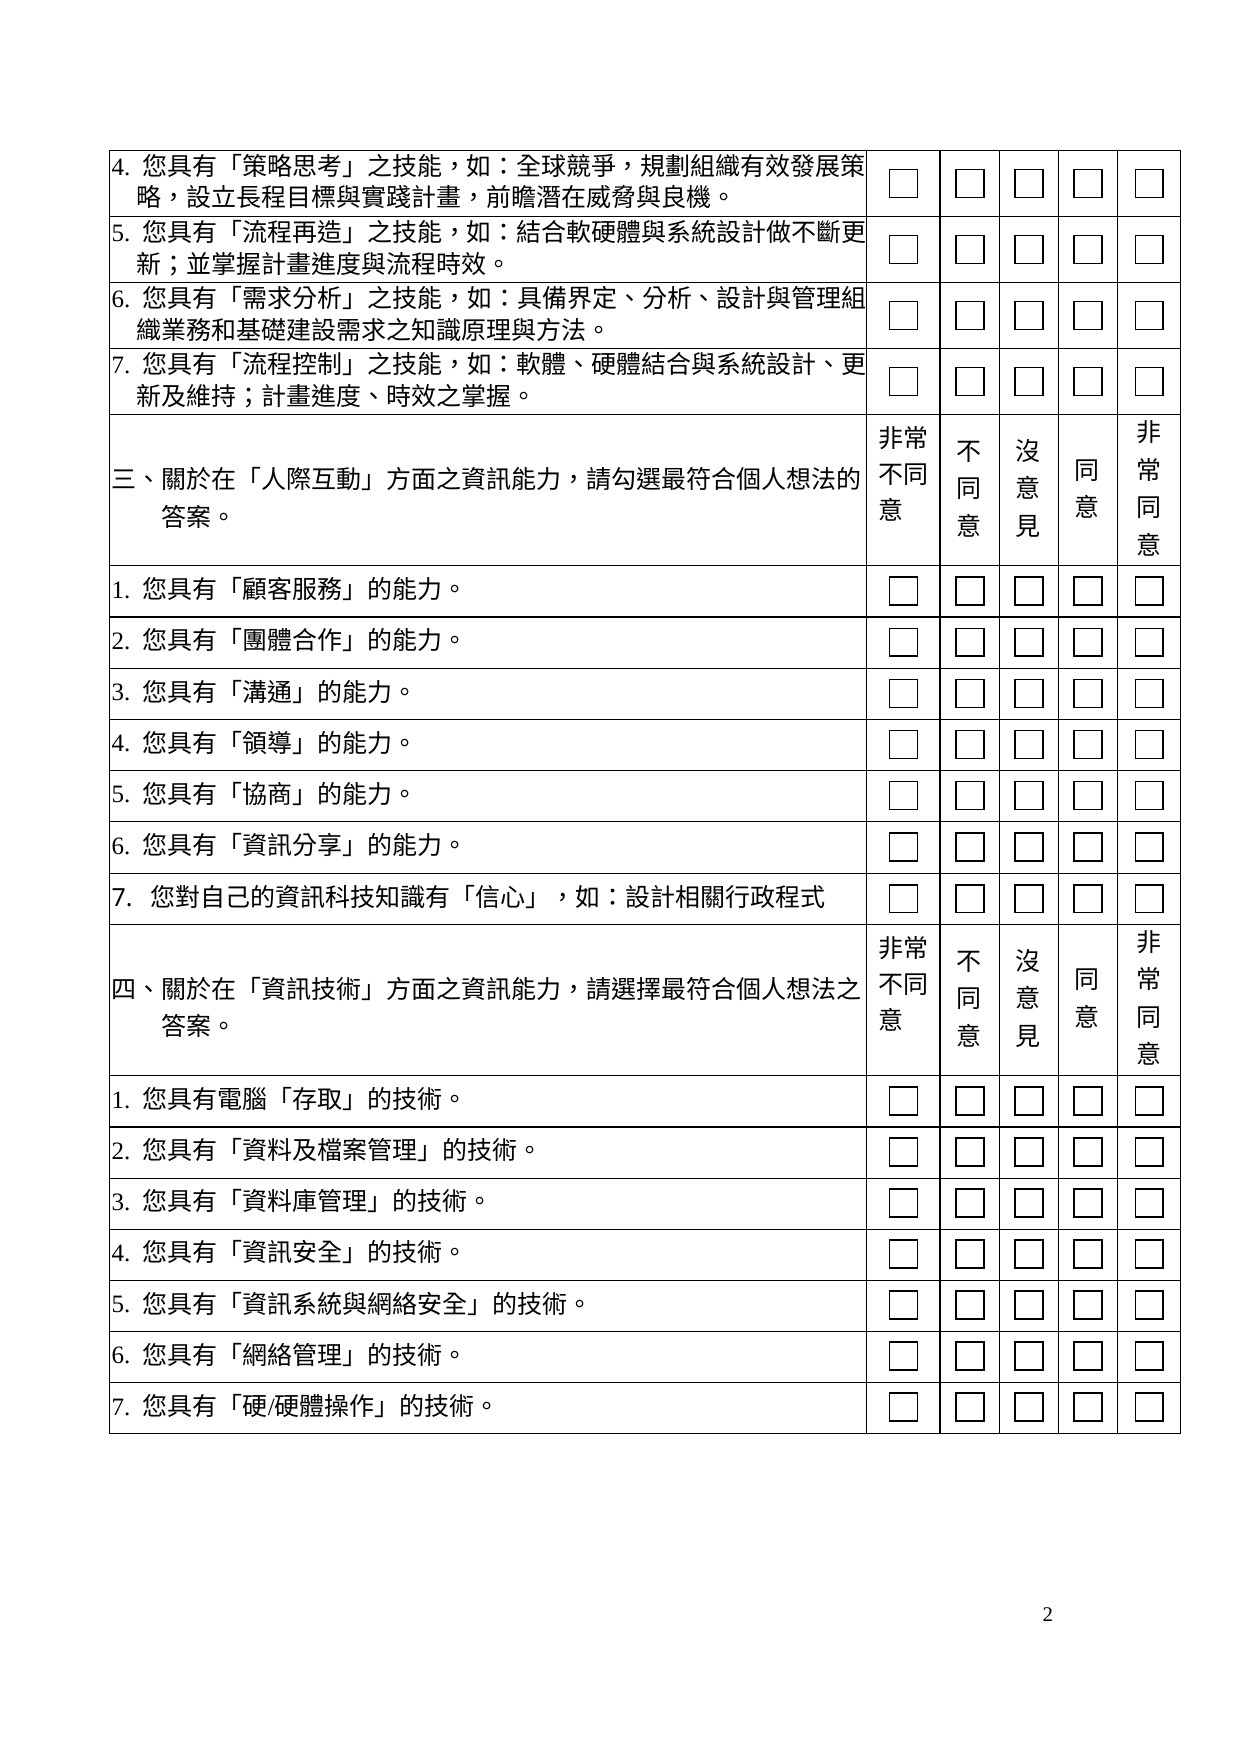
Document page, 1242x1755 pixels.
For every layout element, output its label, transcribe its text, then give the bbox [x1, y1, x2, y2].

table_cell 6. 您具有「網絡管理」的技術。 [110, 1332, 866, 1382]
table_cell [941, 771, 999, 821]
table_cell [867, 349, 939, 414]
table_cell [1000, 217, 1058, 282]
table_cell [867, 669, 939, 719]
table_cell [941, 1128, 999, 1177]
table_cell 不 同 意 [941, 925, 999, 1075]
table_cell [1000, 1281, 1058, 1331]
table_cell [1059, 1383, 1117, 1433]
table_cell [1118, 669, 1180, 719]
table_cell [867, 822, 939, 873]
table_header 4. 您具有「策略思考」之技能，如：全球競爭，規劃組織有效發展策 略，設立長程目標與實踐計畫，前瞻潛在威脅與良機。 [110, 151, 866, 216]
table_cell [1118, 566, 1180, 616]
table_cell [1118, 217, 1180, 282]
table_header [1000, 151, 1058, 216]
table_cell [1059, 771, 1117, 821]
table_cell [1059, 1332, 1117, 1382]
table_cell [1000, 822, 1058, 873]
table_cell [1118, 349, 1180, 414]
table_header [941, 151, 999, 216]
table_cell 不 同 意 [941, 415, 999, 565]
table_cell [867, 1383, 939, 1433]
table_cell [941, 874, 999, 924]
table_cell [1000, 1383, 1058, 1433]
table_cell 非常不同意 [867, 415, 939, 565]
table_cell 3. 您具有「溝通」的能力。 [110, 669, 866, 719]
table_cell 4. 您具有「資訊安全」的技術。 [110, 1230, 866, 1280]
table_cell [1059, 822, 1117, 873]
table_cell 7. 您具有「硬/硬體操作」的技術。 [110, 1383, 866, 1433]
table_cell [941, 1383, 999, 1433]
table_cell [867, 1230, 939, 1280]
table_cell [941, 1332, 999, 1382]
table_header [867, 151, 939, 216]
table_cell [867, 618, 939, 668]
table_cell [1059, 1230, 1117, 1280]
table_cell [1118, 283, 1180, 348]
table_cell [1000, 874, 1058, 924]
table_cell [1059, 1076, 1117, 1126]
table_cell [941, 618, 999, 668]
table_cell [867, 217, 939, 282]
table_cell [1118, 1179, 1180, 1228]
table_cell [1000, 566, 1058, 616]
table_cell 6. 您具有「需求分析」之技能，如：具備界定、分析、設計與管理組 織業務和基礎建設需求之知識原理與方法。 [110, 283, 866, 348]
table_cell [1000, 669, 1058, 719]
table_cell [941, 669, 999, 719]
table_cell 沒 意 見 [1000, 925, 1058, 1075]
table_cell 沒 意 見 [1000, 415, 1058, 565]
table_cell 5. 您具有「協商」的能力。 [110, 771, 866, 821]
table_cell [941, 1230, 999, 1280]
table_header [1059, 151, 1117, 216]
table_cell 非 常 同 意 [1118, 925, 1180, 1075]
table_cell [941, 566, 999, 616]
table_cell [941, 217, 999, 282]
table_cell [867, 720, 939, 770]
table_cell [867, 1281, 939, 1331]
table_cell [867, 874, 939, 924]
table_cell [941, 1179, 999, 1228]
table_cell [867, 771, 939, 821]
table_cell [1000, 1076, 1058, 1126]
table_cell 同 意 [1059, 925, 1117, 1075]
table_cell 2. 您具有「團體合作」的能力。 [110, 618, 866, 668]
table_cell 7. 您對自己的資訊科技知識有「信心」，如：設計相關行政程式 [110, 874, 866, 924]
table_cell [1118, 822, 1180, 873]
table_header [1118, 151, 1180, 216]
table_cell 7. 您具有「流程控制」之技能，如：軟體、硬體結合與系統設計、更 新及維持；計畫進度、時效之掌握。 [110, 349, 866, 414]
table_cell [867, 566, 939, 616]
table_cell [1118, 1281, 1180, 1331]
table_cell [1118, 618, 1180, 668]
table_cell [941, 283, 999, 348]
table_cell [1059, 566, 1117, 616]
table_cell [1118, 874, 1180, 924]
table_cell 三、關於在「人際互動」方面之資訊能力，請勾選最符合個人想法的 答案。 [110, 415, 866, 565]
table_cell 5. 您具有「資訊系統與網絡安全」的技術。 [110, 1281, 866, 1331]
table_cell [1000, 618, 1058, 668]
table_cell [1059, 874, 1117, 924]
table_cell [1000, 1230, 1058, 1280]
table_cell [1059, 1281, 1117, 1331]
table_cell 1. 您具有電腦「存取」的技術。 [110, 1076, 866, 1126]
table_cell [941, 1076, 999, 1126]
table_cell [1000, 1128, 1058, 1177]
table_cell [941, 349, 999, 414]
table_cell [867, 1179, 939, 1228]
table_cell 同 意 [1059, 415, 1117, 565]
table_cell 1. 您具有「顧客服務」的能力。 [110, 566, 866, 616]
table_cell [1059, 720, 1117, 770]
table_cell [1118, 1076, 1180, 1126]
table_cell [867, 1076, 939, 1126]
table_cell [1000, 1179, 1058, 1228]
table_cell 非常不同意 [867, 925, 939, 1075]
table_cell [1059, 217, 1117, 282]
table_cell [1118, 720, 1180, 770]
table_cell [941, 1281, 999, 1331]
table_cell 非 常 同 意 [1118, 415, 1180, 565]
table_cell [867, 283, 939, 348]
table_cell [1118, 1128, 1180, 1177]
table_cell [1000, 283, 1058, 348]
table_cell 4. 您具有「領導」的能力。 [110, 720, 866, 770]
table_cell 6. 您具有「資訊分享」的能力。 [110, 822, 866, 873]
table_cell [941, 822, 999, 873]
table_cell [1000, 771, 1058, 821]
table_cell [1059, 1128, 1117, 1177]
table_cell [1059, 283, 1117, 348]
table_cell [1118, 1332, 1180, 1382]
table_cell [1118, 1383, 1180, 1433]
table_cell [1000, 720, 1058, 770]
table_cell [1000, 349, 1058, 414]
table_cell 四、關於在「資訊技術」方面之資訊能力，請選擇最符合個人想法之 答案。 [110, 925, 866, 1075]
table_cell [867, 1332, 939, 1382]
table_cell 5. 您具有「流程再造」之技能，如：結合軟硬體與系統設計做不斷更 新；並掌握計畫進度與流程時效。 [110, 217, 866, 282]
table_cell [867, 1128, 939, 1177]
table_cell [1059, 349, 1117, 414]
table_cell [1118, 1230, 1180, 1280]
table_cell 2. 您具有「資料及檔案管理」的技術。 [110, 1128, 866, 1177]
table_cell [1059, 1179, 1117, 1228]
table_cell [1000, 1332, 1058, 1382]
table_cell 3. 您具有「資料庫管理」的技術。 [110, 1179, 866, 1228]
table_cell [941, 720, 999, 770]
table_cell [1118, 771, 1180, 821]
table_cell [1059, 618, 1117, 668]
table_cell [1059, 669, 1117, 719]
